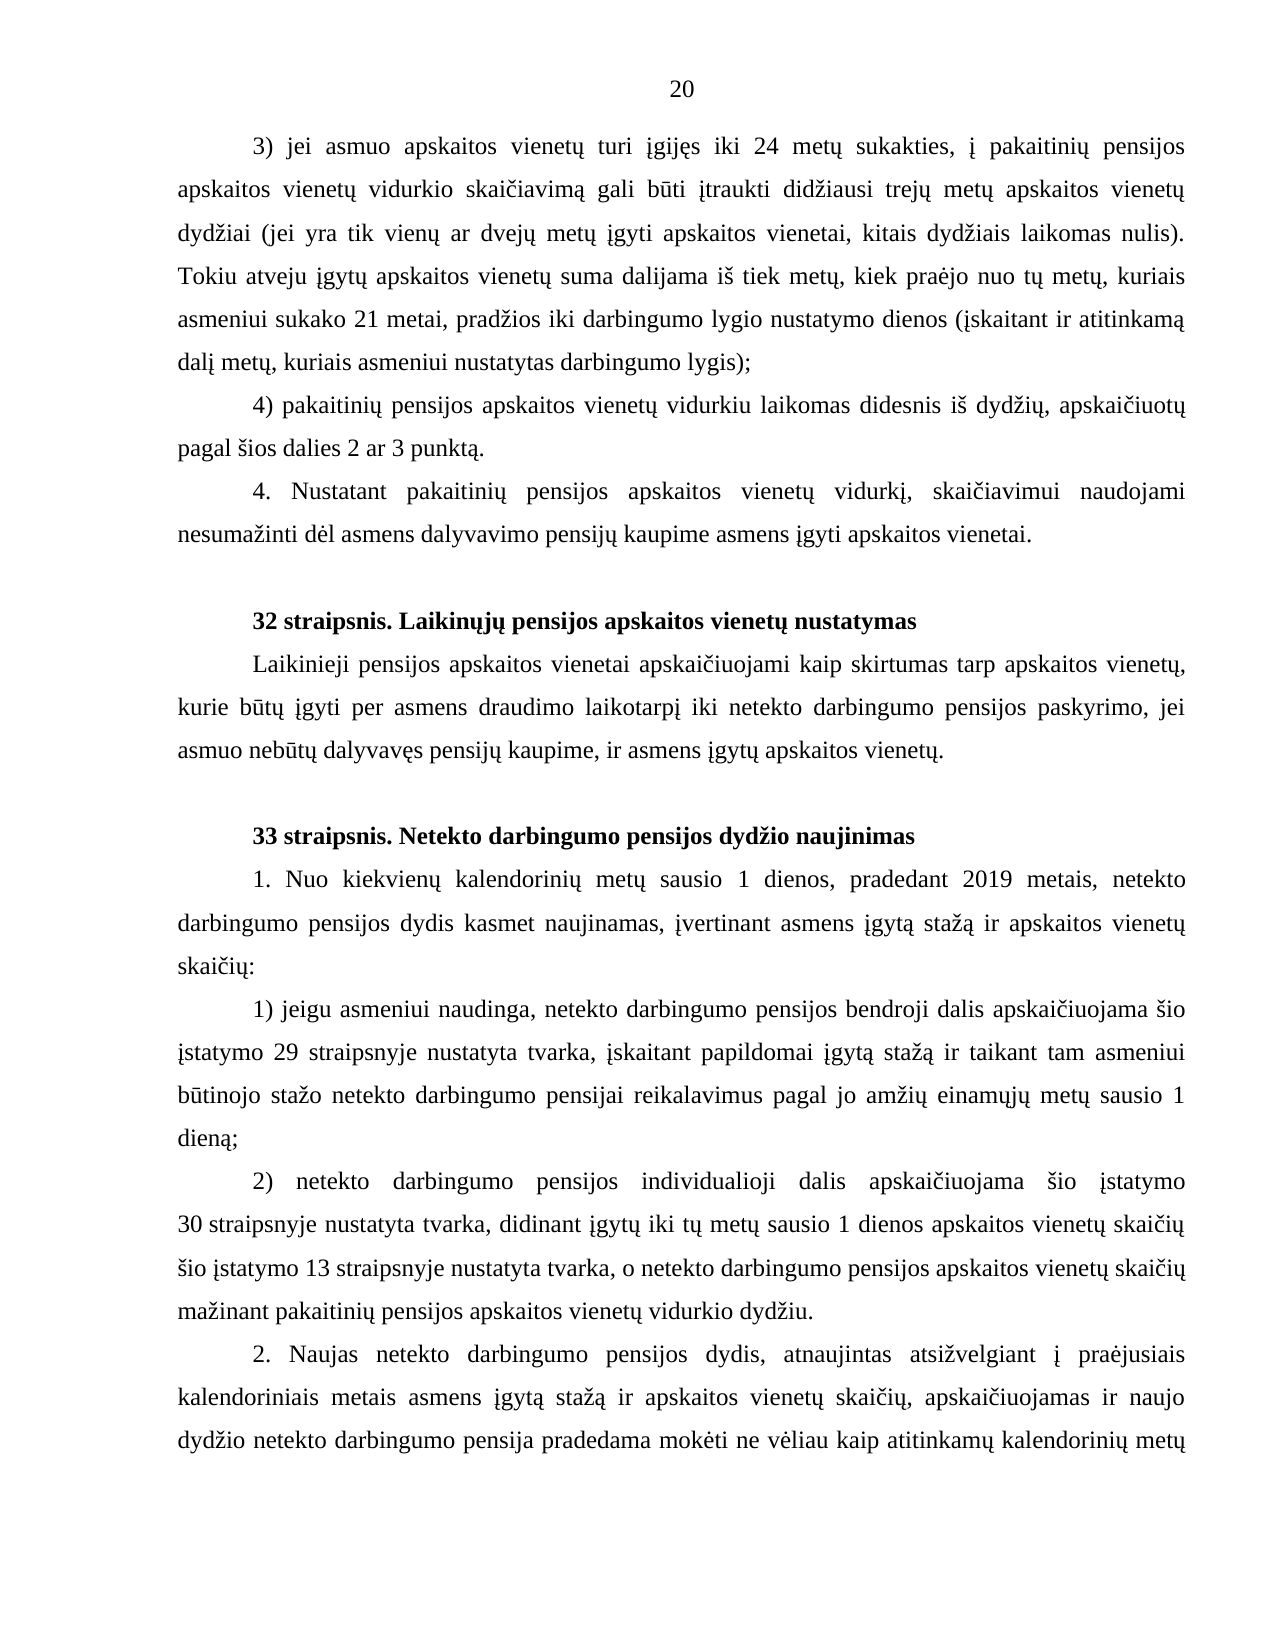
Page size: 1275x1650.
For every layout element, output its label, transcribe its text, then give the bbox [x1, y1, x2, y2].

text 33 straipsnis. Netekto darbingumo pensijos dydžio naujinimas [177, 821, 1186, 850]
text 3) jei asmuo apskaitos vienetų turi įgijęs iki 24 metų sukakties, į pakaitinių pensijos apskaitos vienetų vidurkio skaičiavimą gali būti įtraukti didžiausi trejų metų apskaitos vienetų dydžiai (jei yra tik vienų ar dvejų metų įgyti apskaitos vienetai, kitais dydžiais laikomas nulis). Tokiu atveju įgytų apskaitos vienetų suma dalijama iš tiek metų, kiek praėjo nuo tų metų, kuriais asmeniui sukako 21 metai, pradžios iki darbingumo lygio nustatymo dienos (įskaitant ir atitinkamą dalį metų, kuriais asmeniui nustatytas darbingumo lygis); [177, 131, 1186, 376]
text 1) jeigu asmeniui naudinga, netekto darbingumo pensijos bendroji dalis apskaičiuojama šio įstatymo 29 straipsnyje nustatyta tvarka, įskaitant papildomai įgytą stažą ir taikant tam asmeniui būtinojo stažo netekto darbingumo pensijai reikalavimus pagal jo amžių einamųjų metų sausio 1 dieną; [177, 994, 1186, 1152]
text 2) netekto darbingumo pensijos individualioji dalis apskaičiuojama šio įstatymo 30 straipsnyje nustatyta tvarka, didinant įgytų iki tų metų sausio 1 dienos apskaitos vienetų skaičių šio įstatymo 13 straipsnyje nustatyta tvarka, o netekto darbingumo pensijos apskaitos vienetų skaičių mažinant pakaitinių pensijos apskaitos vienetų vidurkio dydžiu. [177, 1166, 1186, 1324]
text 32 straipsnis. Laikinųjų pensijos apskaitos vienetų nustatymas [177, 606, 1186, 634]
text 1. Nuo kiekvienų kalendorinių metų sausio 1 dienos, pradedant 2019 metais, netekto darbingumo pensijos dydis kasmet naujinamas, įvertinant asmens įgytą stažą ir apskaitos vienetų skaičių: [177, 864, 1186, 979]
text 4) pakaitinių pensijos apskaitos vienetų vidurkiu laikomas didesnis iš dydžių, apskaičiuotų pagal šios dalies 2 ar 3 punktą. [177, 390, 1186, 462]
text 2. Naujas netekto darbingumo pensijos dydis, atnaujintas atsižvelgiant į praėjusiais kalendoriniais metais asmens įgytą stažą ir apskaitos vienetų skaičių, apskaičiuojamas ir naujo dydžio netekto darbingumo pensija pradedama mokėti ne vėliau kaip atitinkamų kalendorinių metų [177, 1339, 1186, 1454]
text 4. Nustatant pakaitinių pensijos apskaitos vienetų vidurkį, skaičiavimui naudojami nesumažinti dėl asmens dalyvavimo pensijų kaupime asmens įgyti apskaitos vienetai. [177, 476, 1186, 548]
text Laikinieji pensijos apskaitos vienetai apskaičiuojami kaip skirtumas tarp apskaitos vienetų, kurie būtų įgyti per asmens draudimo laikotarpį iki netekto darbingumo pensijos paskyrimo, jei asmuo nebūtų dalyvavęs pensijų kaupime, ir asmens įgytų apskaitos vienetų. [177, 649, 1186, 764]
